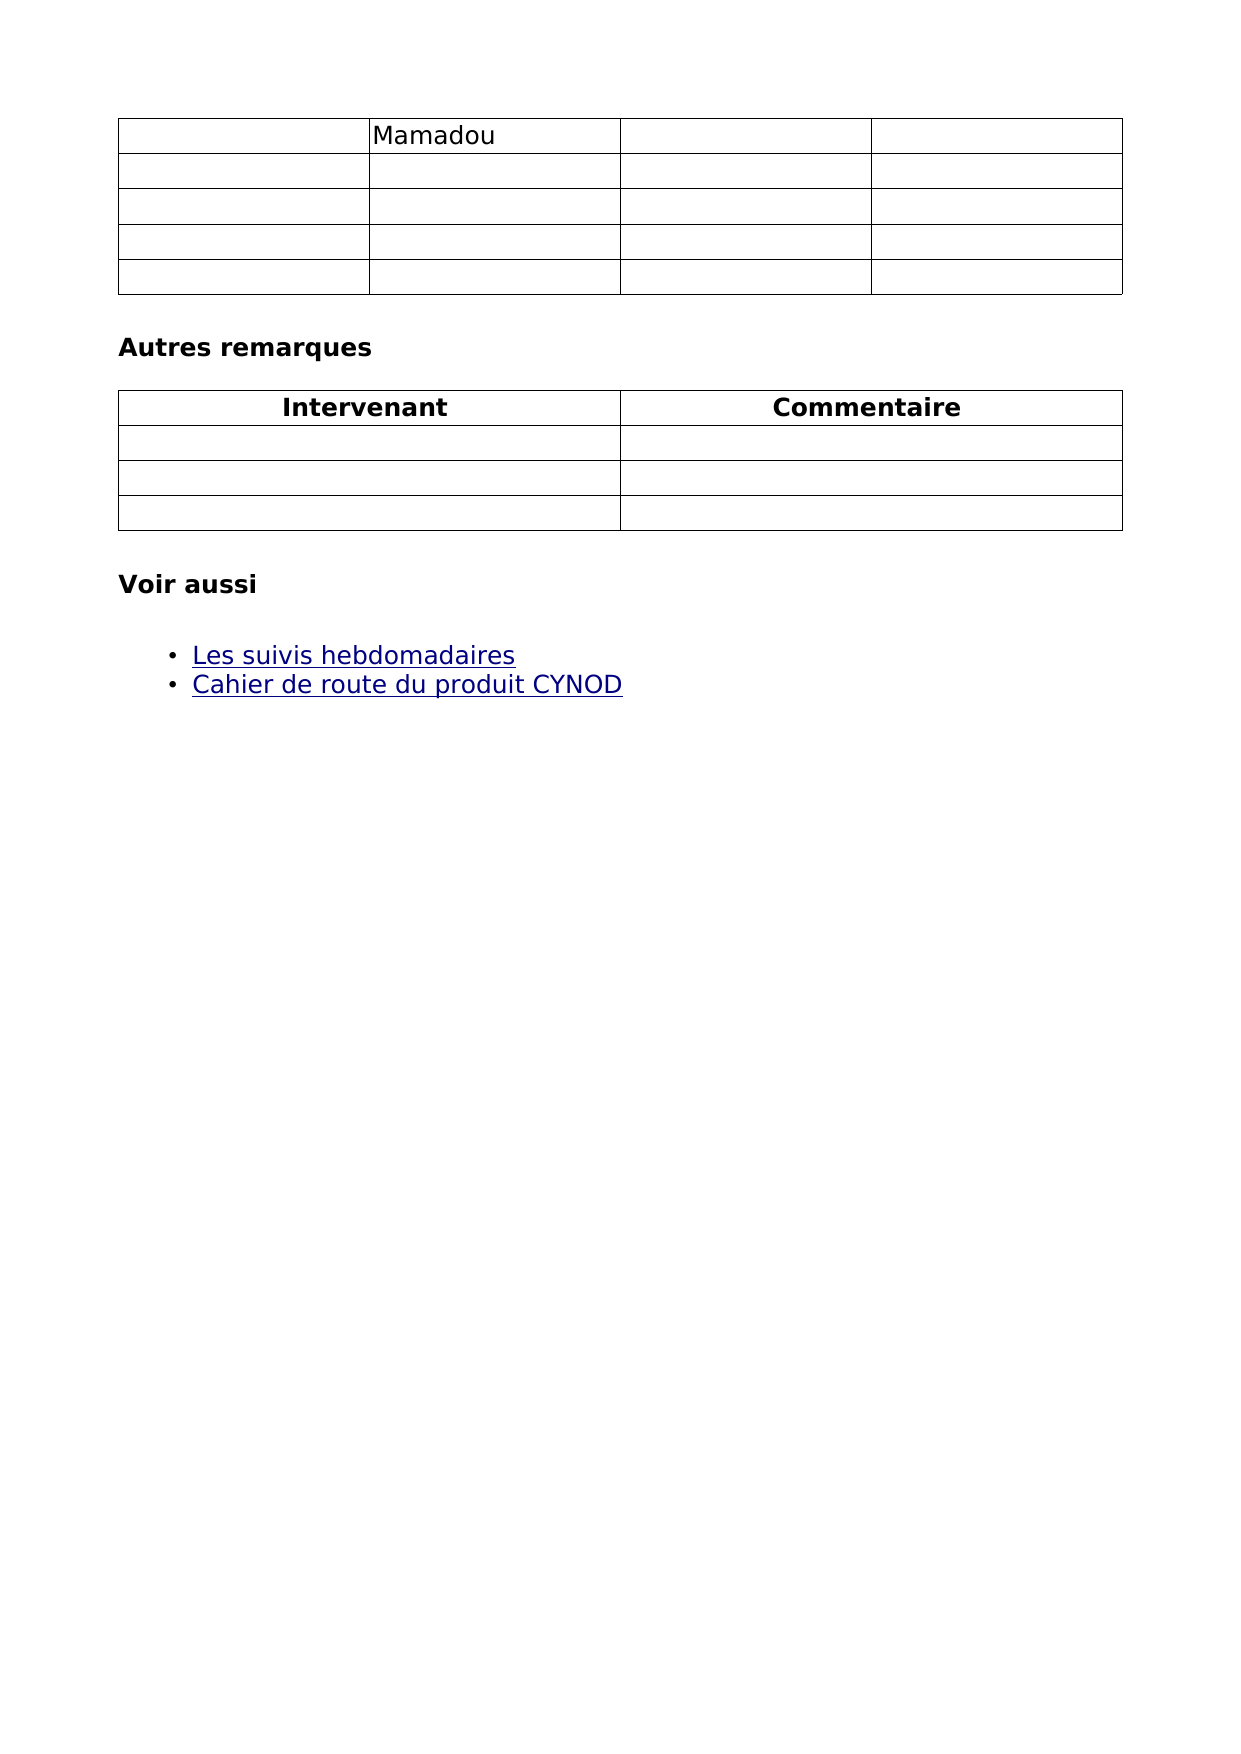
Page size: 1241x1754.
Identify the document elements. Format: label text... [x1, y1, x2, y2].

table_cell [119, 260, 369, 294]
table_cell [370, 154, 620, 188]
table_cell [119, 189, 369, 223]
table_cell Mamadou [370, 119, 620, 153]
table_cell [370, 260, 620, 294]
table_cell [621, 189, 871, 223]
table_header Intervenant [119, 391, 620, 425]
list Les suivis hebdomadaires [177, 641, 1122, 671]
table_cell [119, 461, 620, 495]
table_cell [621, 260, 871, 294]
table_cell [872, 154, 1122, 188]
subtitle Autres remarques [118, 333, 1122, 363]
list Cahier de route du produit CYNOD [177, 671, 1122, 700]
table_cell [621, 119, 871, 153]
table_header Commentaire [621, 391, 1122, 425]
table_cell [119, 426, 620, 460]
table_cell [621, 154, 871, 188]
table_cell [621, 496, 1122, 530]
table_cell [872, 119, 1122, 153]
table_cell [621, 461, 1122, 495]
table_cell [872, 189, 1122, 223]
table_cell [119, 119, 369, 153]
table_cell [119, 496, 620, 530]
table_cell [621, 426, 1122, 460]
table_cell [621, 225, 871, 258]
table_cell [370, 189, 620, 223]
table_cell [872, 225, 1122, 258]
table_cell [119, 225, 369, 258]
subtitle Voir aussi [118, 570, 1122, 599]
table_cell [872, 260, 1122, 294]
table_cell [370, 225, 620, 258]
table_cell [119, 154, 369, 188]
